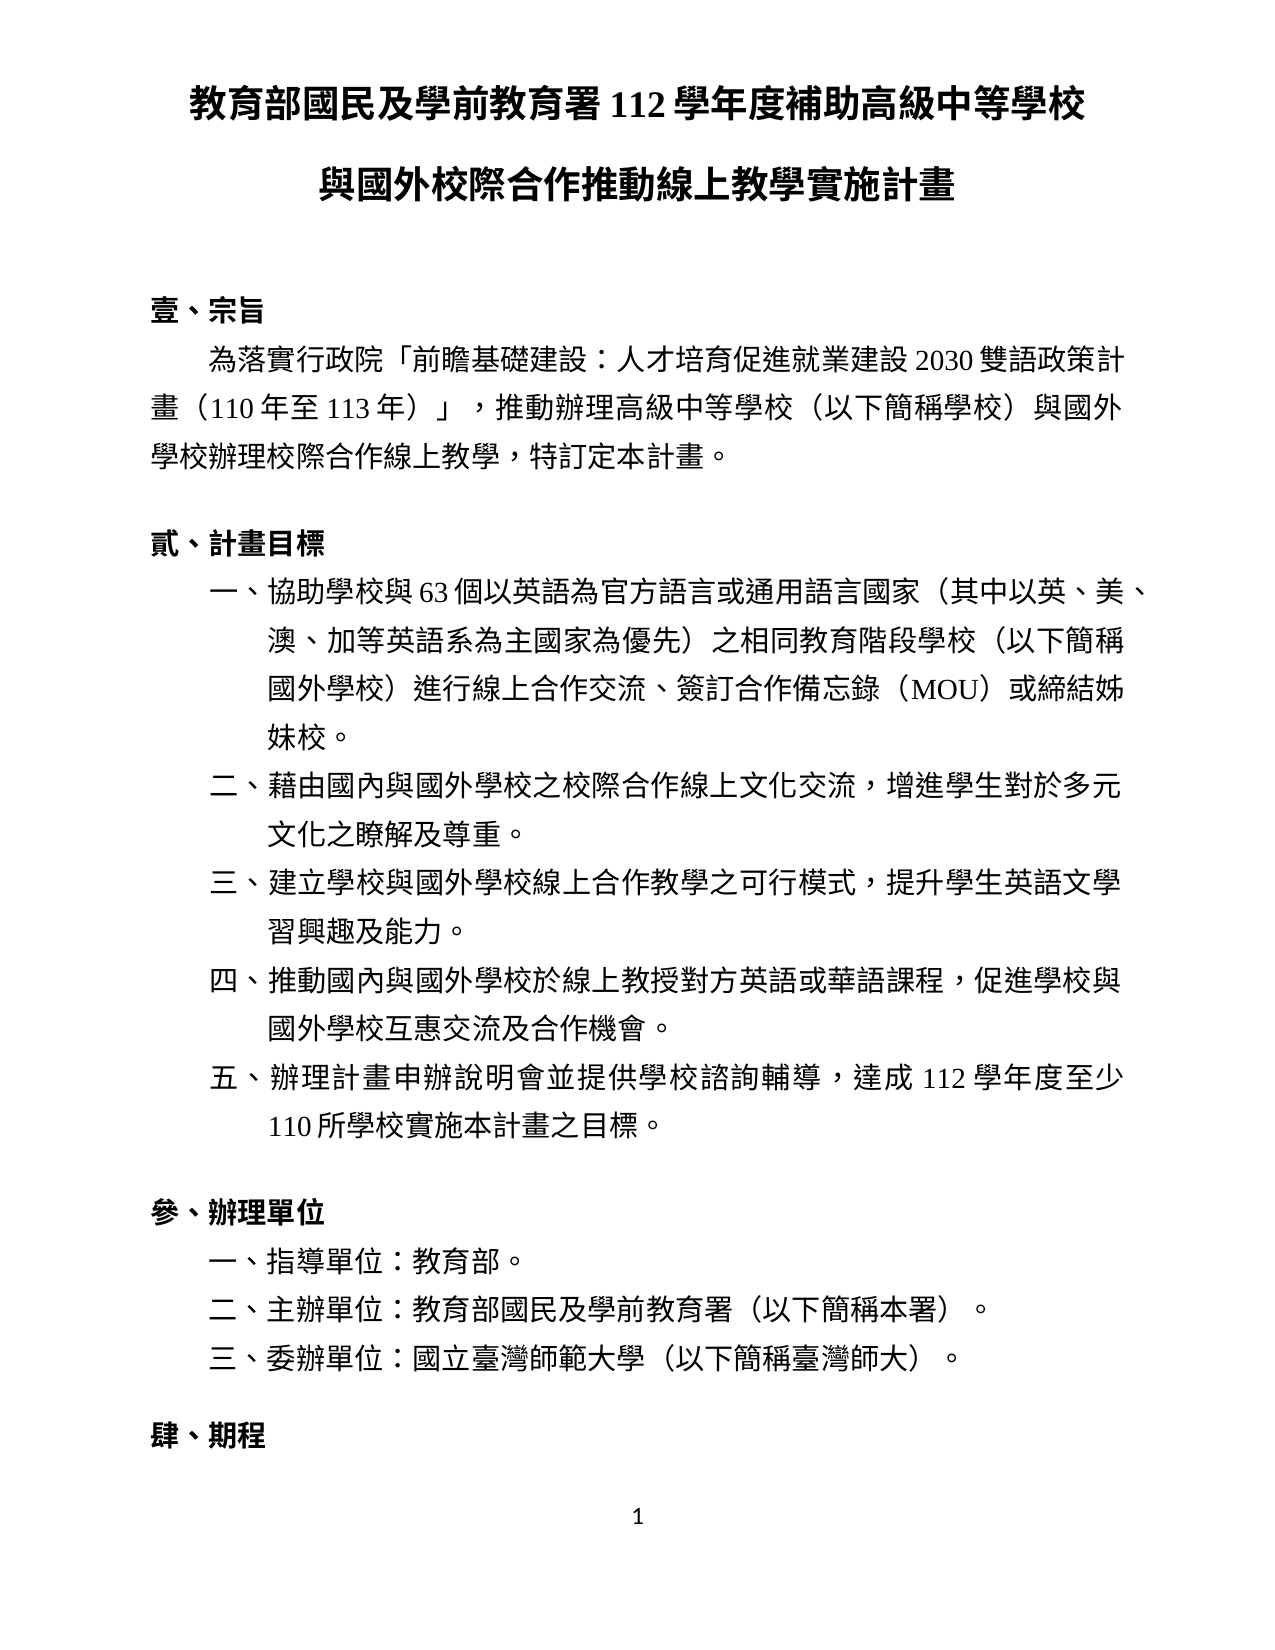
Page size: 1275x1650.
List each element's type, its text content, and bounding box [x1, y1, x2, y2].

text 貳、計畫目標 [150, 520, 1125, 562]
text 三、建立學校與國外學校線上合作教學之可行模式，提升學生英語文學習興趣及能力。 [209, 860, 1125, 951]
text 教育部國民及學前教育署112學年度補助高級中等學校 與國外校際合作推動線上教學實施計畫 [150, 74, 1125, 209]
text 壹、宗旨 [150, 287, 1125, 330]
text 二、藉由國內與國外學校之校際合作線上文化交流，增進學生對於多元文化之瞭解及尊重。 [209, 763, 1125, 854]
text 五、辦理計畫申辦說明會並提供學校諮詢輔導，達成112學年度至少110所學校實施本計畫之目標。 [209, 1054, 1125, 1145]
text 一、指導單位：教育部。 [150, 1238, 1125, 1281]
text 肆、期程 [150, 1413, 1125, 1455]
text 二、主辦單位：教育部國民及學前教育署（以下簡稱本署）。 [150, 1287, 1125, 1329]
text 四、推動國內與國外學校於線上教授對方英語或華語課程，促進學校與國外學校互惠交流及合作機會。 [209, 957, 1125, 1048]
text 一、協助學校與63個以英語為官方語言或通用語言國家（其中以英、美、澳、加等英語系為主國家為優先）之相同教育階段學校（以下簡稱國外學校）進行線上合作交流、簽訂合作備忘錄（MOU）或締結姊妹校。 [209, 569, 1125, 757]
text 為落實行政院「前瞻基礎建設：人才培育促進就業建設2030雙語政策計畫（110年至113年）」，推動辦理高級中等學校（以下簡稱學校）與國外學校辦理校際合作線上教學，特訂定本計畫。 [150, 336, 1125, 475]
text 三、委辦單位：國立臺灣師範大學（以下簡稱臺灣師大）。 [150, 1335, 1125, 1378]
text 參、辦理單位 [150, 1190, 1125, 1232]
